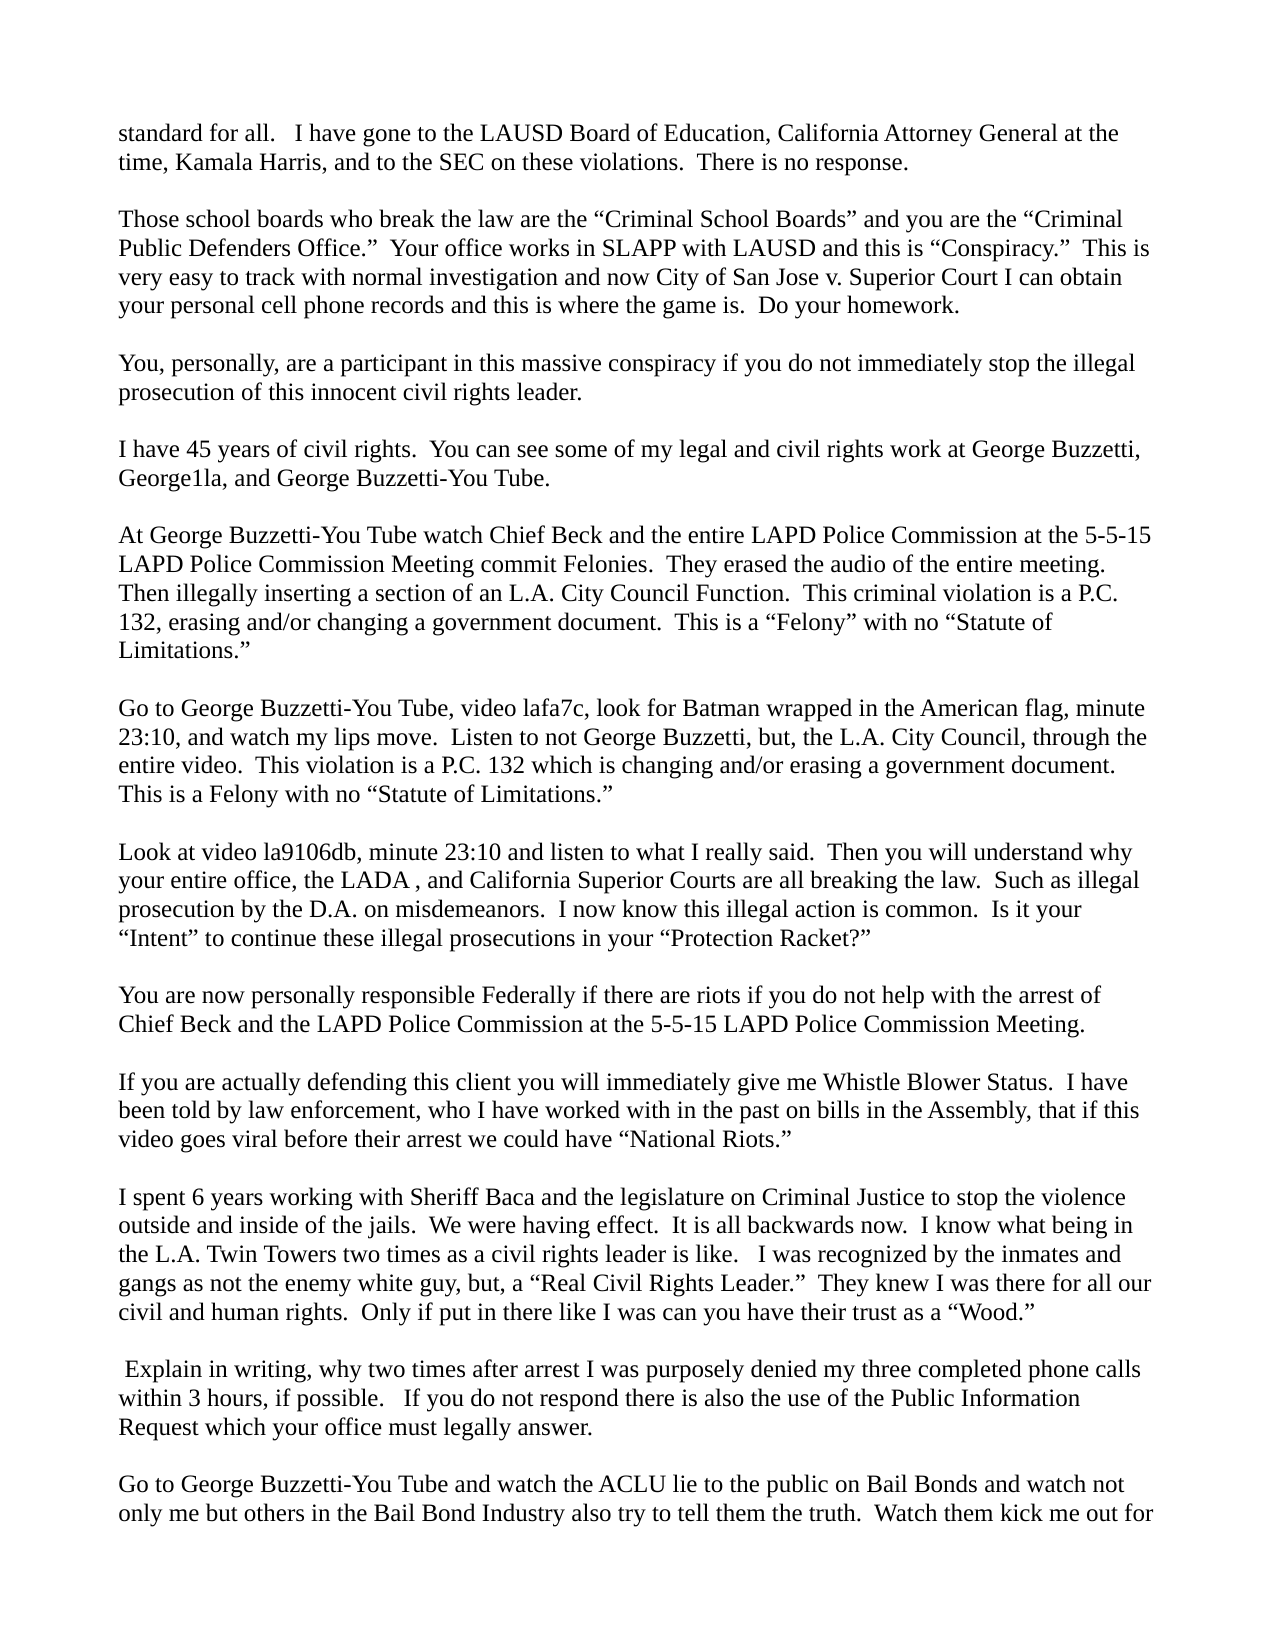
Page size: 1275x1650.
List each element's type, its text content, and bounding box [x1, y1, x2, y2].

text I have 45 years of civil rights. You can see some of my legal and civil rights work at George Buzzetti, George1la, and George Buzzetti-You Tube. [118, 434, 1157, 492]
text Go to George Buzzetti-You Tube, video lafa7c, look for Batman wrapped in the American flag, minute 23:10, and watch my lips move. Listen to not George Buzzetti, but, the L.A. City Council, through the entire video. This violation is a P.C. 132 which is changing and/or erasing a government document. This is a Felony with no “Statute of Limitations.” [118, 693, 1157, 808]
text You, personally, are a participant in this massive conspiracy if you do not immediately stop the illegal prosecution of this innocent civil rights leader. [118, 348, 1157, 406]
text I spent 6 years working with Sheriff Baca and the legislature on Criminal Justice to stop the violence outside and inside of the jails. We were having effect. It is all backwards now. I know what being in the L.A. Twin Towers two times as a civil rights leader is like. I was recognized by the inmates and gangs as not the enemy white guy, but, a “Real Civil Rights Leader.” They knew I was there for all our civil and human rights. Only if put in there like I was can you have their trust as a “Wood.” [118, 1182, 1157, 1326]
text Those school boards who break the law are the “Criminal School Boards” and you are the “Criminal Public Defenders Office.” Your office works in SLAPP with LAUSD and this is “Conspiracy.” This is very easy to track with normal investigation and now City of San Jose v. Superior Court I can obtain your personal cell phone records and this is where the game is. Do your homework. [118, 204, 1157, 319]
text Look at video la9106db, minute 23:10 and listen to what I really said. Then you will understand why your entire office, the LADA , and California Superior Courts are all breaking the law. Such as illegal prosecution by the D.A. on misdemeanors. I now know this illegal action is common. Is it your “Intent” to continue these illegal prosecutions in your “Protection Racket?” [118, 837, 1157, 952]
text If you are actually defending this client you will immediately give me Whistle Blower Status. I have been told by law enforcement, who I have worked with in the past on bills in the Assembly, that if this video goes viral before their arrest we could have “National Riots.” [118, 1067, 1157, 1153]
text You are now personally responsible Federally if there are riots if you do not help with the arrest of Chief Beck and the LAPD Police Commission at the 5-5-15 LAPD Police Commission Meeting. [118, 981, 1157, 1038]
text Go to George Buzzetti-You Tube and watch the ACLU lie to the public on Bail Bonds and watch not only me but others in the Bail Bond Industry also try to tell them the truth. Watch them kick me out for [118, 1469, 1157, 1527]
text standard for all. I have gone to the LAUSD Board of Education, California Attorney General at the time, Kamala Harris, and to the SEC on these violations. There is no response. [118, 118, 1157, 176]
text At George Buzzetti-You Tube watch Chief Beck and the entire LAPD Police Commission at the 5-5-15 LAPD Police Commission Meeting commit Felonies. They erased the audio of the entire meeting. Then illegally inserting a section of an L.A. City Council Function. This criminal violation is a P.C. 132, erasing and/or changing a government document. This is a “Felony” with no “Statute of Limitations.” [118, 521, 1157, 664]
text Explain in writing, why two times after arrest I was purposely denied my three completed phone calls within 3 hours, if possible. If you do not respond there is also the use of the Public Information Request which your office must legally answer. [118, 1354, 1157, 1441]
